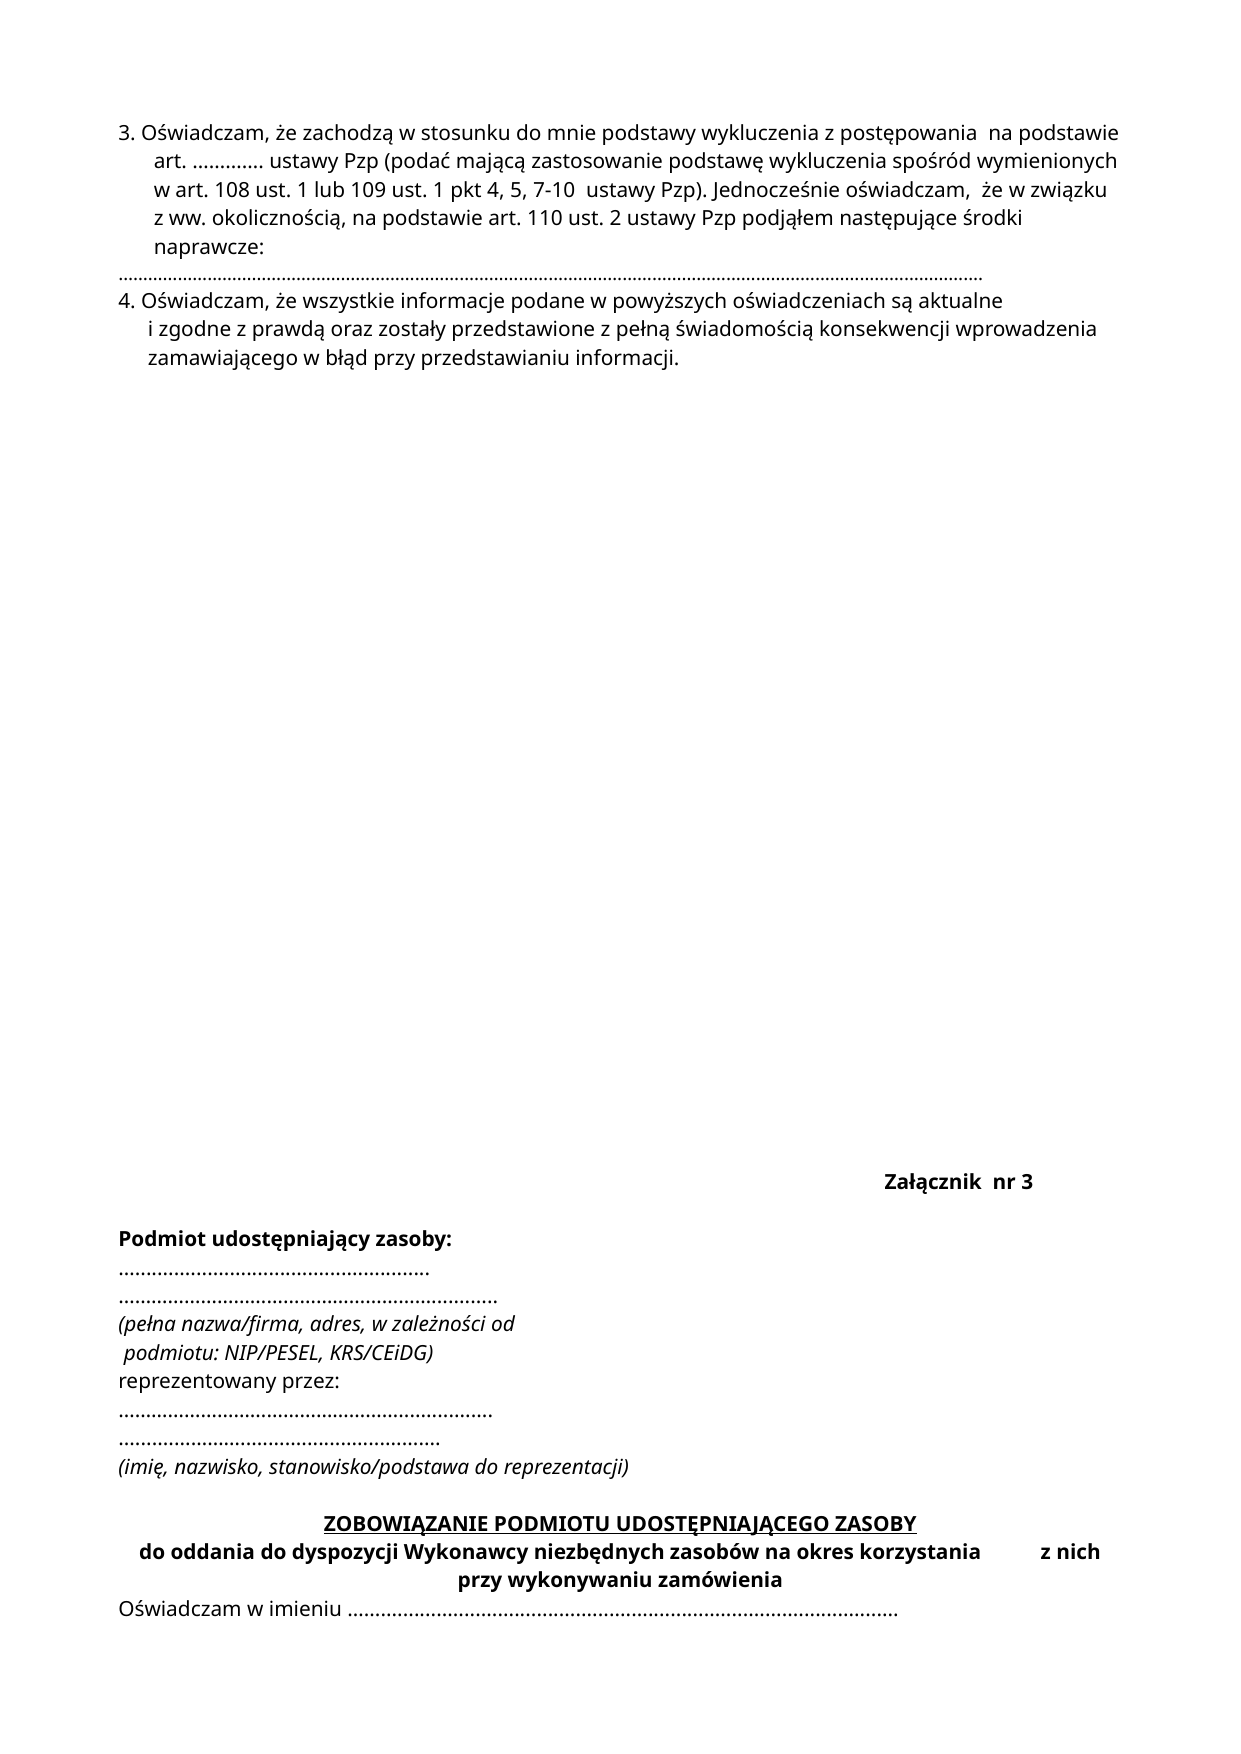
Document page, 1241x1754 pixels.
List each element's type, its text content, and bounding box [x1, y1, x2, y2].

text (imię, nazwisko, stanowisko/podstawa do reprezentacji) [118, 1452, 1122, 1480]
text .............……….................................... [118, 1423, 1122, 1452]
text podmiotu: NIP/PESEL, KRS/CEiDG) [118, 1338, 1122, 1366]
text …………………………………………………………………………………………………………………………………………………………. [118, 260, 1122, 286]
text Podmiot udostępniający zasoby: [118, 1224, 1122, 1253]
text Oświadczam w imieniu …................................................................................................ [118, 1594, 1122, 1622]
text 3. Oświadczam, że zachodzą w stosunku do mnie podstawy wykluczenia z postępowania na podstawie art. …………. ustawy Pzp (podać mającą zastosowanie podstawę wykluczenia spośród wymienionych w art. 108 ust. 1 lub 109 ust. 1 pkt 4, 5, 7-10 ustawy Pzp). Jednocześnie oświadczam, że w związku z ww. okolicznością, na podstawie art. 110 ust. 2 ustawy Pzp podjąłem następujące środki naprawcze: [118, 118, 1122, 260]
text ZOBOWIĄZANIE PODMIOTU UDOSTĘPNIAJĄCEGO ZASOBY [118, 1509, 1122, 1537]
text reprezentowany przez: [118, 1366, 1122, 1395]
text ……………………………………………................. [118, 1395, 1122, 1423]
text Załącznik nr 3 [823, 1167, 1122, 1196]
text (pełna nazwa/firma, adres, w zależności od [118, 1309, 1122, 1338]
text 4. Oświadczam, że wszystkie informacje podane w powyższych oświadczeniach są aktualne i zgodne z prawdą oraz zostały przedstawione z pełną świadomością konsekwencji wprowadzenia zamawiającego w błąd przy przedstawianiu informacji. [118, 286, 1122, 371]
text …………………………………………………............ [118, 1281, 1122, 1309]
text …..................................................... [118, 1253, 1122, 1281]
text do oddania do dyspozycji Wykonawcy niezbędnych zasobów na okres korzystania z nich przy wykonywaniu zamówienia [118, 1537, 1122, 1594]
